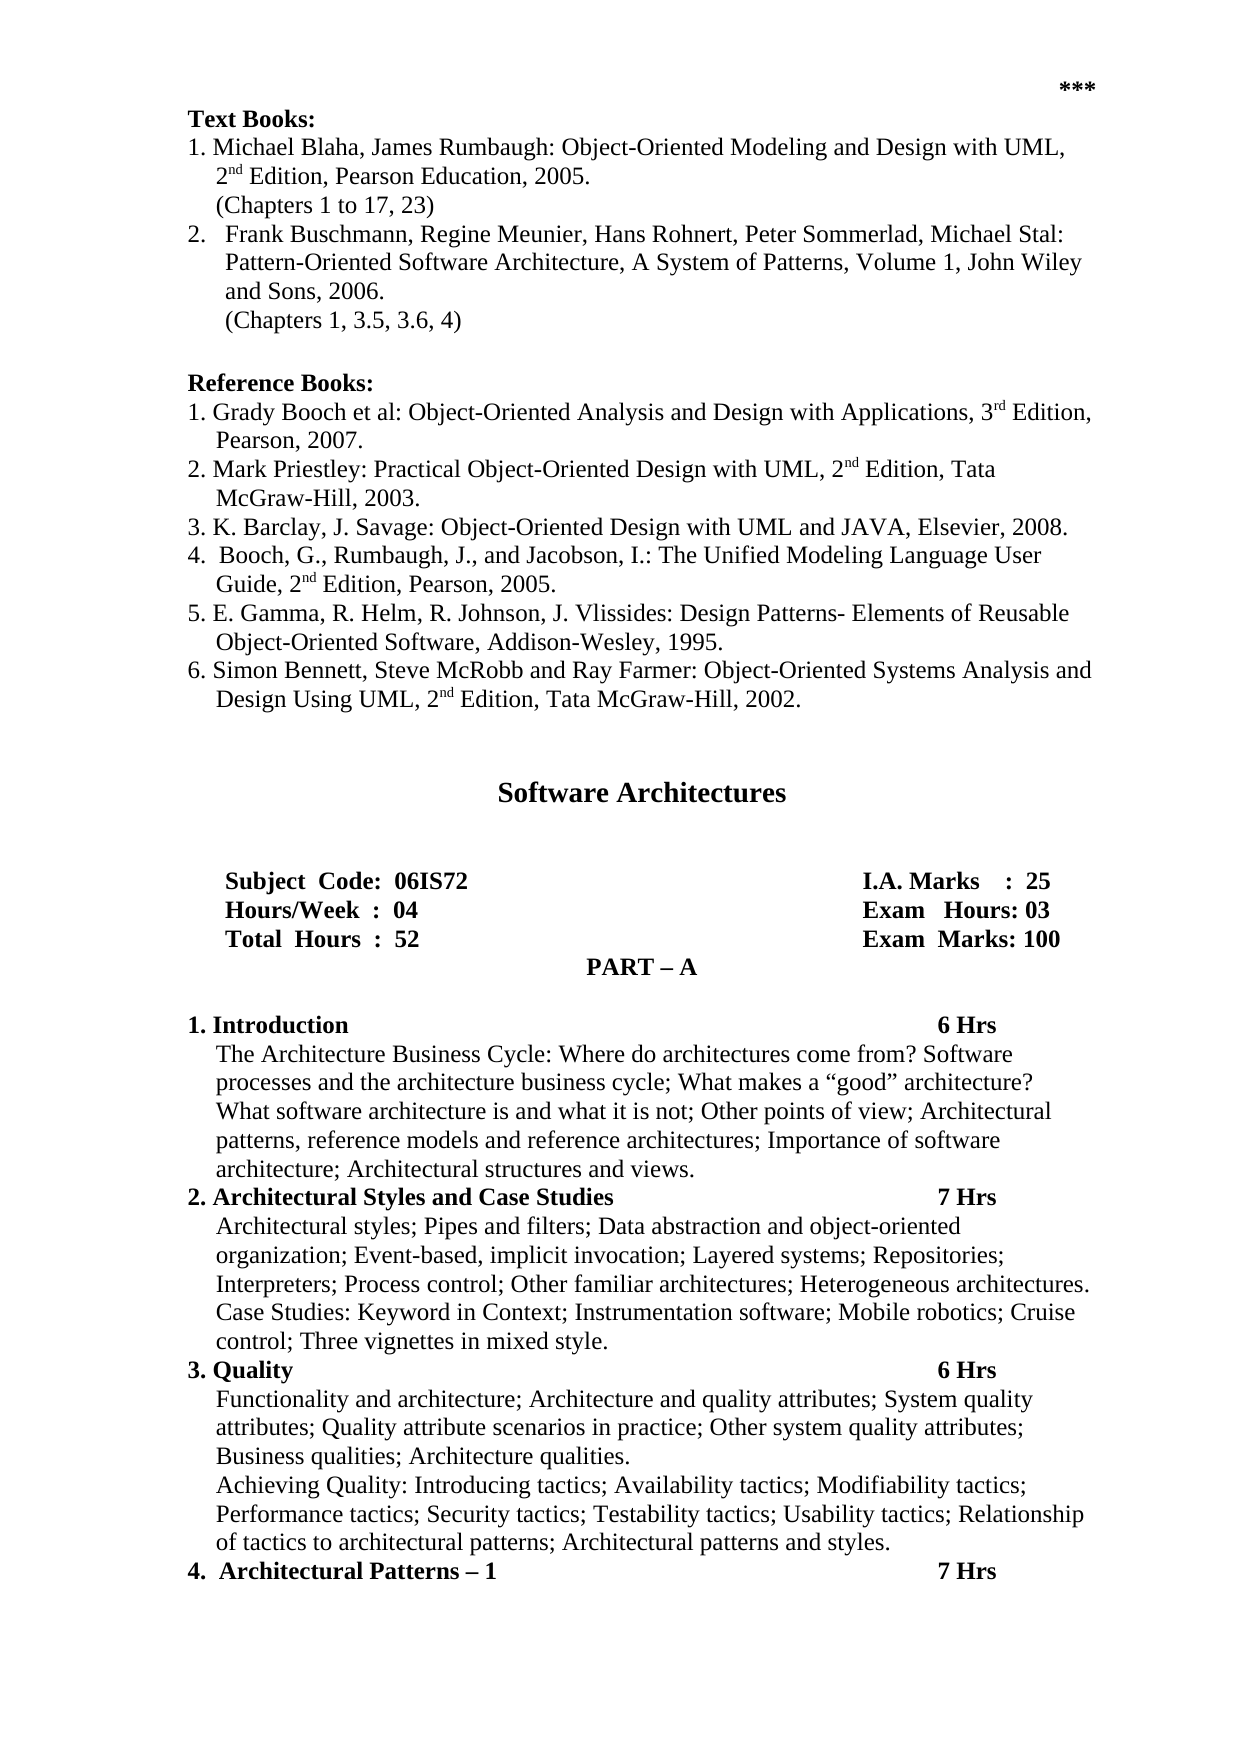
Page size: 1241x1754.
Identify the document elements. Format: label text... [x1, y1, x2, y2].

text 4. Booch, G., Rumbaugh, J., and Jacobson, I.: The Unified Modeling Language User Guide, 2nd Edition, Pearson, 2005. [187, 540, 1096, 598]
text (Chapters 1 to 17, 23) [187, 190, 1096, 219]
text 1. Grady Booch et al: Object-Oriented Analysis and Design with Applications, 3rd Edition, Pearson, 2007. [187, 397, 1096, 454]
text 1. Introduction 6 Hrs [187, 1010, 1096, 1039]
text PART – A [187, 952, 1096, 981]
text Achieving Quality: Introducing tactics; Availability tactics; Modifiability tactics; Performance tactics; Security tactics; Testability tactics; Usability tactics; Relationship of tactics to architectural patterns; Architectural patterns and styles. [216, 1470, 1096, 1556]
text 4. Architectural Patterns – 1 7 Hrs [187, 1556, 1096, 1585]
text Reference Books: [187, 368, 1096, 397]
text 2. Architectural Styles and Case Studies 7 Hrs [187, 1182, 1096, 1211]
text 5. E. Gamma, R. Helm, R. Johnson, J. Vlissides: Design Patterns- Elements of Reusable Object-Oriented Software, Addison-Wesley, 1995. [187, 598, 1096, 655]
text 1. Michael Blaha, James Rumbaugh: Object-Oriented Modeling and Design with UML, 2nd Edition, Pearson Education, 2005. [187, 132, 1096, 190]
text Text Books: [187, 104, 1096, 132]
text Software Architectures [187, 775, 1096, 809]
text The Architecture Business Cycle: Where do architectures come from? Software processes and the architecture business cycle; What makes a “good” architecture? What software architecture is and what it is not; Other points of view; Architectural patterns, reference models and reference architectures; Importance of software architecture; Architectural structures and views. [216, 1039, 1096, 1182]
text 3. Quality 6 Hrs [187, 1355, 1096, 1384]
text Functionality and architecture; Architecture and quality attributes; System quality attributes; Quality attribute scenarios in practice; Other system quality attributes; Business qualities; Architecture qualities. [216, 1384, 1096, 1470]
text Hours/Week : 04 Exam Hours: 03 [187, 895, 1096, 924]
text 2. Mark Priestley: Practical Object-Oriented Design with UML, 2nd Edition, Tata McGraw-Hill, 2003. [187, 454, 1096, 512]
text 3. K. Barclay, J. Savage: Object-Oriented Design with UML and JAVA, Elsevier, 2008. [187, 512, 1096, 540]
text (Chapters 1, 3.5, 3.6, 4) [187, 305, 1096, 334]
text 2. Frank Buschmann, Regine Meunier, Hans Rohnert, Peter Sommerlad, Michael Stal: Pattern-Oriented Software Architecture, A System of Patterns, Volume 1, John Wiley and Sons, 2006. [187, 219, 1096, 305]
subtitle Subject Code: 06IS72 I.A. Marks : 25 [225, 866, 1096, 895]
subtitle Total Hours : 52 Exam Marks: 100 [225, 924, 1096, 952]
text Case Studies: Keyword in Context; Instrumentation software; Mobile robotics; Cruise control; Three vignettes in mixed style. [216, 1297, 1096, 1355]
text 6. Simon Bennett, Steve McRobb and Ray Farmer: Object-Oriented Systems Analysis and Design Using UML, 2nd Edition, Tata McGraw-Hill, 2002. [187, 655, 1096, 713]
text Architectural styles; Pipes and filters; Data abstraction and object-oriented organization; Event-based, implicit invocation; Layered systems; Repositories; Interpreters; Process control; Other familiar architectures; Heterogeneous architectures. [216, 1211, 1096, 1297]
